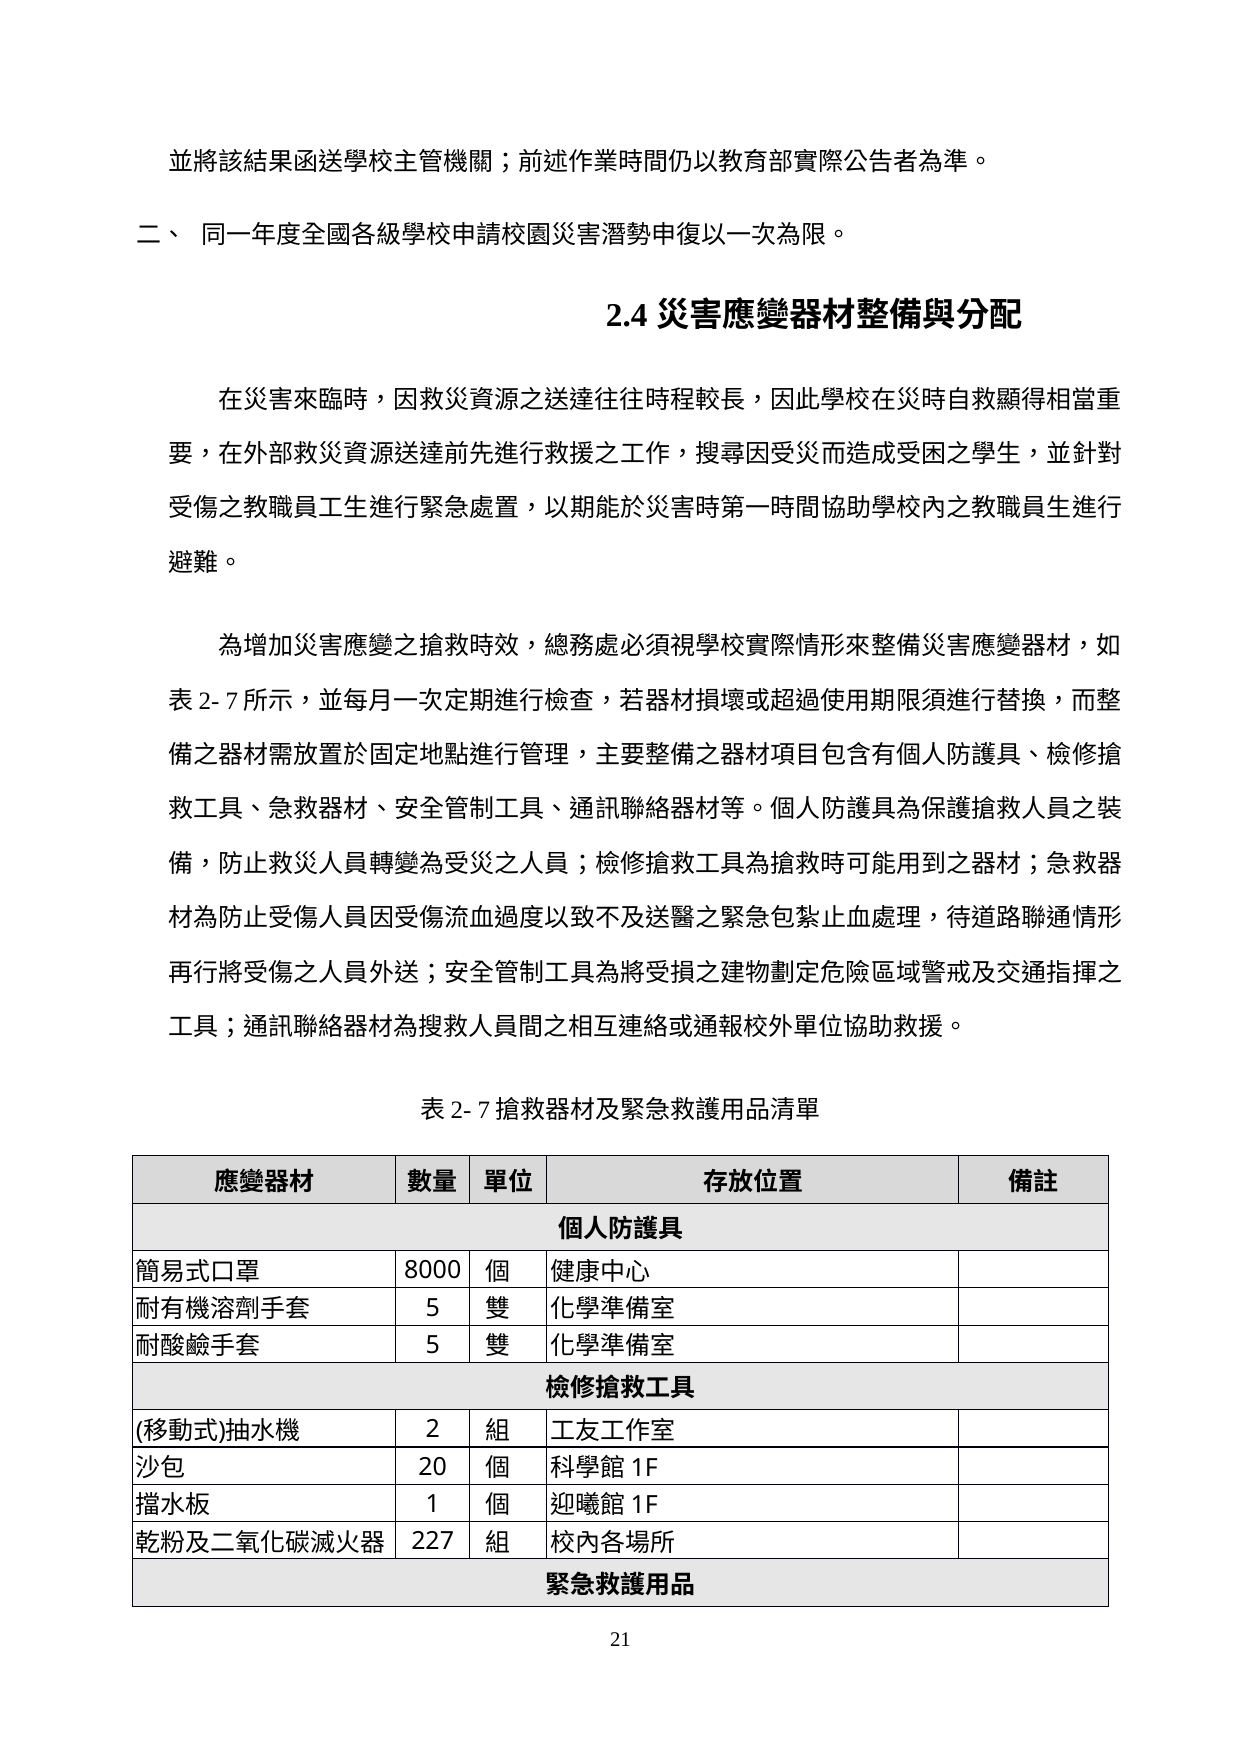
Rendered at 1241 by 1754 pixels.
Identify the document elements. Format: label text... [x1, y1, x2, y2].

text 表2- 7搶救器材及緊急救護用品清單 [118, 1090, 1122, 1126]
table_cell 2 [396, 1410, 469, 1446]
table_cell 化學準備室 [547, 1326, 958, 1362]
subtitle 災害應變器材整備與分配 [606, 288, 1122, 336]
table_cell 化學準備室 [547, 1288, 958, 1324]
table_cell 5 [396, 1326, 469, 1362]
text 在災害來臨時，因救災資源之送達往往時程較長，因此學校在災時自救顯得相當重要，在外部救災資源送達前先進行救援之工作，搜尋因受災而造成受困之學生，並針對受傷之教職員工生進行緊急處置，以期能於災害時第一時間協助學校內之教職員生進行避難。 [168, 379, 1122, 578]
text 為增加災害應變之搶救時效，總務處必須視學校實際情形來整備災害應變器材，如表2- 7所示，並每月一次定期進行檢查，若器材損壞或超過使用期限須進行替換，而整備之器材需放置於固定地點進行管理，主要整備之器材項目包含有個人防護具、檢修搶救工具、急救器材、安全管制工具、通訊聯絡器材等。個人防護具為保護搶救人員之裝備，防止救災人員轉變為受災之人員；檢修搶救工具為搶救時可能用到之器材；急救器材為防止受傷人員因受傷流血過度以致不及送醫之緊急包紮止血處理，待道路聯通情形再行將受傷之人員外送；安全管制工具為將受損之建物劃定危險區域警戒及交通指揮之工具；通訊聯絡器材為搜救人員間之相互連絡或通報校外單位協助救援。 [168, 626, 1122, 1043]
table_cell 健康中心 [547, 1251, 958, 1287]
table_cell 1 [396, 1485, 469, 1521]
table_cell [959, 1522, 1108, 1558]
subtitle 同一年度全國各級學校申請校園災害潛勢申復以一次為限。 [136, 215, 1122, 251]
text 全國各學校主管機關彙整完成申復學校名單後，以函文（教育部單位以會簽方式）提報至教育部；後續依申復學校提出之災害類別，由教育部籌組檢核小組確認申復結果，並將該結果函送學校主管機關；前述作業時間仍以教育部實際公告者為準。 [168, 142, 1122, 178]
table_cell 8000 [396, 1251, 469, 1287]
table_header 備註 [959, 1156, 1108, 1203]
table_cell (移動式)抽水機 [133, 1410, 395, 1446]
table_cell 20 [396, 1448, 469, 1484]
table_cell 耐有機溶劑手套 [133, 1288, 395, 1324]
table_cell 組 [470, 1410, 546, 1446]
table_cell 簡易式口罩 [133, 1251, 395, 1287]
table_cell 擋水板 [133, 1485, 395, 1521]
table_cell 227 [396, 1522, 469, 1558]
table_cell 個 [470, 1448, 546, 1484]
table_cell 乾粉及二氧化碳滅火器 [133, 1522, 395, 1558]
table_cell 耐酸鹼手套 [133, 1326, 395, 1362]
table_cell [959, 1448, 1108, 1484]
table_header 應變器材 [133, 1156, 395, 1203]
table_cell 組 [470, 1522, 546, 1558]
table_cell 雙 [470, 1288, 546, 1324]
table_cell [959, 1485, 1108, 1521]
table_cell [959, 1251, 1108, 1287]
table_cell 個人防護具 [133, 1204, 1108, 1250]
table_cell 校內各場所 [547, 1522, 958, 1558]
table_cell 迎曦館1F [547, 1485, 958, 1521]
table_cell 個 [470, 1485, 546, 1521]
table_cell 沙包 [133, 1448, 395, 1484]
table_header 單位 [470, 1156, 546, 1203]
table_cell 5 [396, 1288, 469, 1324]
table_cell 科學館1F [547, 1448, 958, 1484]
table_cell [959, 1288, 1108, 1324]
table_cell 個 [470, 1251, 546, 1287]
table_cell 雙 [470, 1326, 546, 1362]
table_header 存放位置 [547, 1156, 958, 1203]
table_cell 工友工作室 [547, 1410, 958, 1446]
table_cell 緊急救護用品 [133, 1559, 1108, 1606]
table_cell 檢修搶救工具 [133, 1363, 1108, 1409]
table_header 數量 [396, 1156, 469, 1203]
table_cell [959, 1410, 1108, 1446]
table_cell [959, 1326, 1108, 1362]
